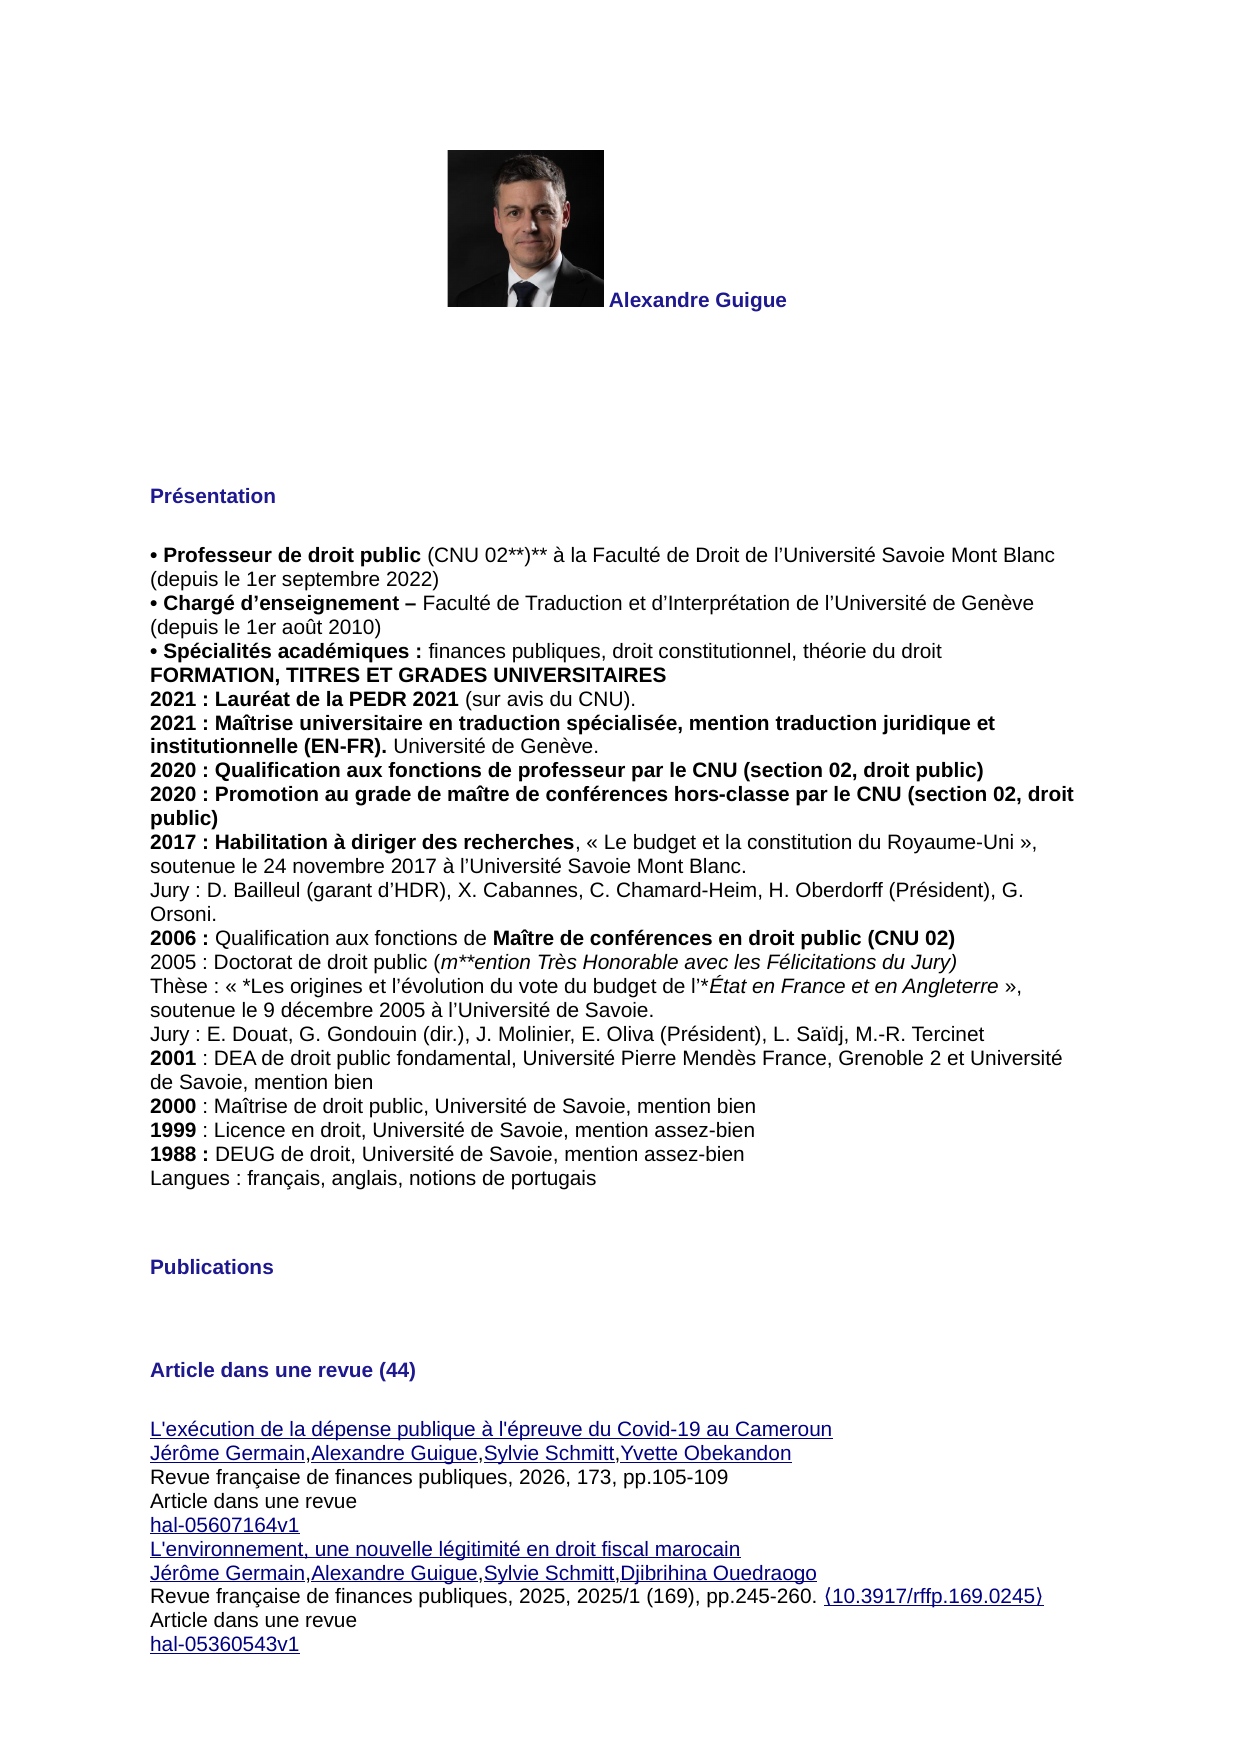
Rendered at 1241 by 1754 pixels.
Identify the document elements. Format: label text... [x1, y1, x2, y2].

text 2021 : Maîtrise universitaire en traduction spécialisée, mention traduction juridique et institutionnelle (EN-FR). Université de Genève. [150, 710, 1090, 758]
text 2021 : Lauréat de la PEDR 2021 (sur avis du CNU). [150, 686, 1090, 710]
text 2020 : Promotion au grade de maître de conférences hors-classe par le CNU (section 02, droit public) [150, 782, 1090, 830]
text 2017 : Habilitation à diriger des recherches, « Le budget et la constitution du Royaume-Uni », soutenue le 24 novembre 2017 à l’Université Savoie Mont Blanc. [150, 830, 1090, 878]
text Langues : français, anglais, notions de portugais [150, 1166, 1090, 1189]
text Thèse : « *Les origines et l’évolution du vote du budget de l’*État en France et en Angleterre », soutenue le 9 décembre 2005 à l’Université de Savoie. [150, 974, 1090, 1022]
subtitle • Spécialités académiques : finances publiques, droit constitutionnel, théorie du droit [150, 638, 1090, 662]
text FORMATION, TITRES ET GRADES UNIVERSITAIRES [150, 662, 1090, 686]
subtitle Publications [150, 1255, 1090, 1279]
text 2001 : DEA de droit public fondamental, Université Pierre Mendès France, Grenoble 2 et Université de Savoie, mention bien [150, 1046, 1090, 1094]
subtitle 2005 : Doctorat de droit public (m**ention Très Honorable avec les Félicitations du Jury) [150, 950, 1090, 974]
text 1999 : Licence en droit, Université de Savoie, mention assez-bien [150, 1118, 1090, 1142]
text 1988 : DEUG de droit, Université de Savoie, mention assez-bien [150, 1142, 1090, 1166]
subtitle Article dans une revue (44) [150, 1358, 1090, 1382]
text 2006 : Qualification aux fonctions de Maître de conférences en droit public (CNU 02) [150, 926, 1090, 950]
picture [447, 150, 604, 307]
text 2000 : Maîtrise de droit public, Université de Savoie, mention bien [150, 1094, 1090, 1118]
subtitle Présentation [150, 484, 1090, 508]
subtitle Alexandre Guigue [150, 150, 1090, 311]
text 2020 : Qualification aux fonctions de professeur par le CNU (section 02, droit public) [150, 758, 1090, 782]
text • Chargé d’enseignement – Faculté de Traduction et d’Interprétation de l’Université de Genève (depuis le 1er août 2010) [150, 591, 1090, 638]
table_cell L'environnement, une nouvelle légitimité en droit fiscal marocain Jérôme Germain,Alexandre Guigue,Sylvie Schmitt,Djibrihina Ouedraogo Revue française de finances publiques, 2025, 2025/1 (169), pp.245-260. ⟨10.3917/rffp.169.0245⟩ Article dans une revue hal-05360543v1 [150, 1536, 1090, 1656]
table_header L'exécution de la dépense publique à l'épreuve du Covid-19 au Cameroun Jérôme Germain,Alexandre Guigue,Sylvie Schmitt,Yvette Obekandon Revue française de finances publiques, 2026, 173, pp.105-109 Article dans une revue hal-05607164v1 [150, 1417, 1090, 1536]
text • Professeur de droit public (CNU 02**)** à la Faculté de Droit de l’Université Savoie Mont Blanc (depuis le 1er septembre 2022) [150, 543, 1090, 591]
text Jury : D. Bailleul (garant d’HDR), X. Cabannes, C. Chamard-Heim, H. Oberdorff (Président), G. Orsoni. [150, 878, 1090, 926]
text Jury : E. Douat, G. Gondouin (dir.), J. Molinier, E. Oliva (Président), L. Saïdj, M.-R. Tercinet [150, 1022, 1090, 1046]
